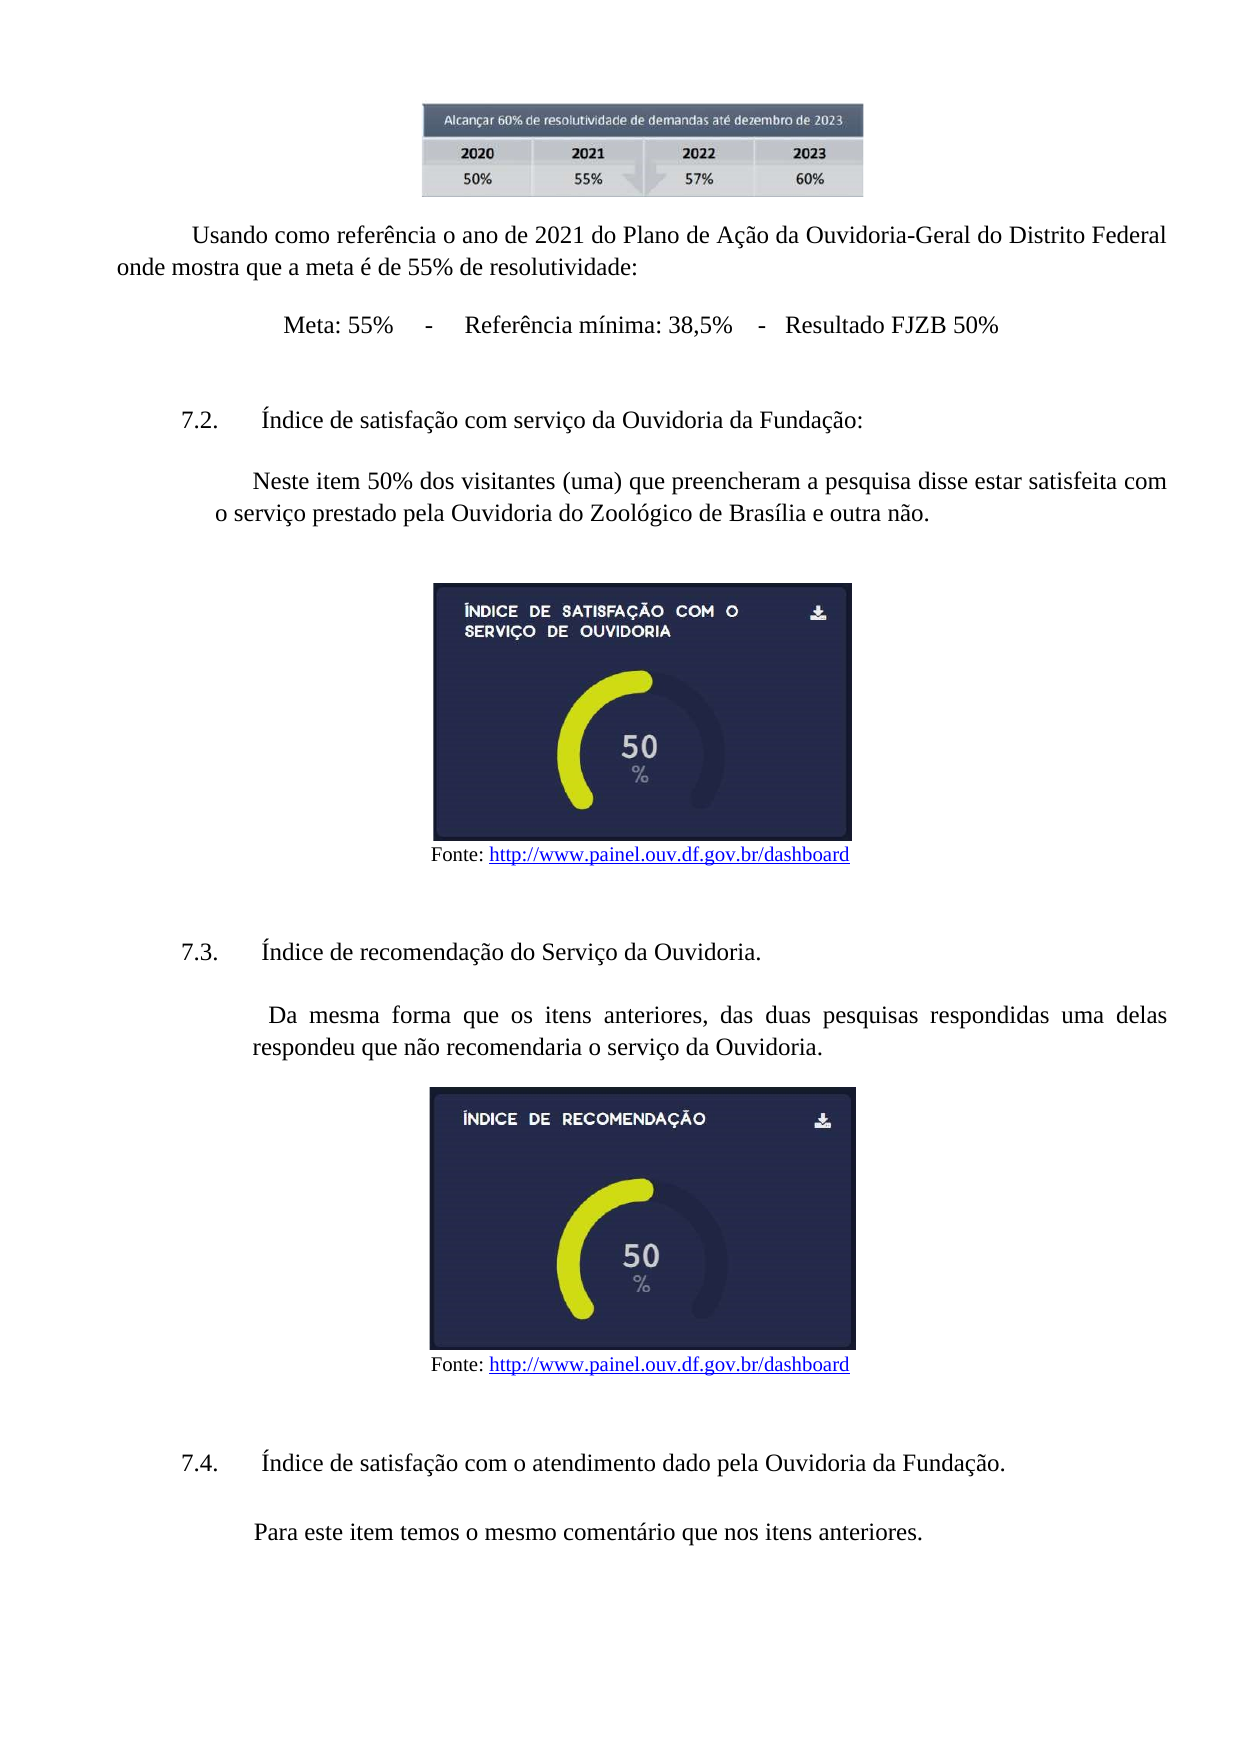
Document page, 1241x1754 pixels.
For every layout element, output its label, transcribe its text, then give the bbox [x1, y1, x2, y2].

text Meta: 55% - Referência mínima: 38,5% - Resultado FJZB 50% [112, 310, 1176, 338]
text Usando como referência o ano de 2021 do Plano de Ação da Ouvidoria-Geral do Distrito Federal onde mostra que a meta é de 55% de resolutividade: [117, 220, 1168, 280]
text Fonte: http://www.painel.ouv.df.gov.br/dashboard [224, 842, 1061, 866]
list Índice de satisfação com serviço da Ouvidoria da Fundação: [181, 405, 1191, 434]
text Da mesma forma que os itens anteriores, das duas pesquisas respondidas uma delas respondeu que não recomendaria o serviço da Ouvidoria. [252, 1000, 1168, 1061]
text Neste item 50% dos visitantes (uma) que preencheram a pesquisa disse estar satisfeita com o serviço prestado pela Ouvidoria do Zoológico de Brasília e outra não. [215, 466, 1168, 527]
list Índice de satisfação com o atendimento dado pela Ouvidoria da Fundação. [181, 1448, 1191, 1477]
text Fonte: http://www.painel.ouv.df.gov.br/dashboard [224, 1352, 1061, 1376]
list Índice de recomendação do Serviço da Ouvidoria. [181, 937, 1191, 966]
text Para este item temos o mesmo comentário que nos itens anteriores. [253, 1517, 1168, 1546]
